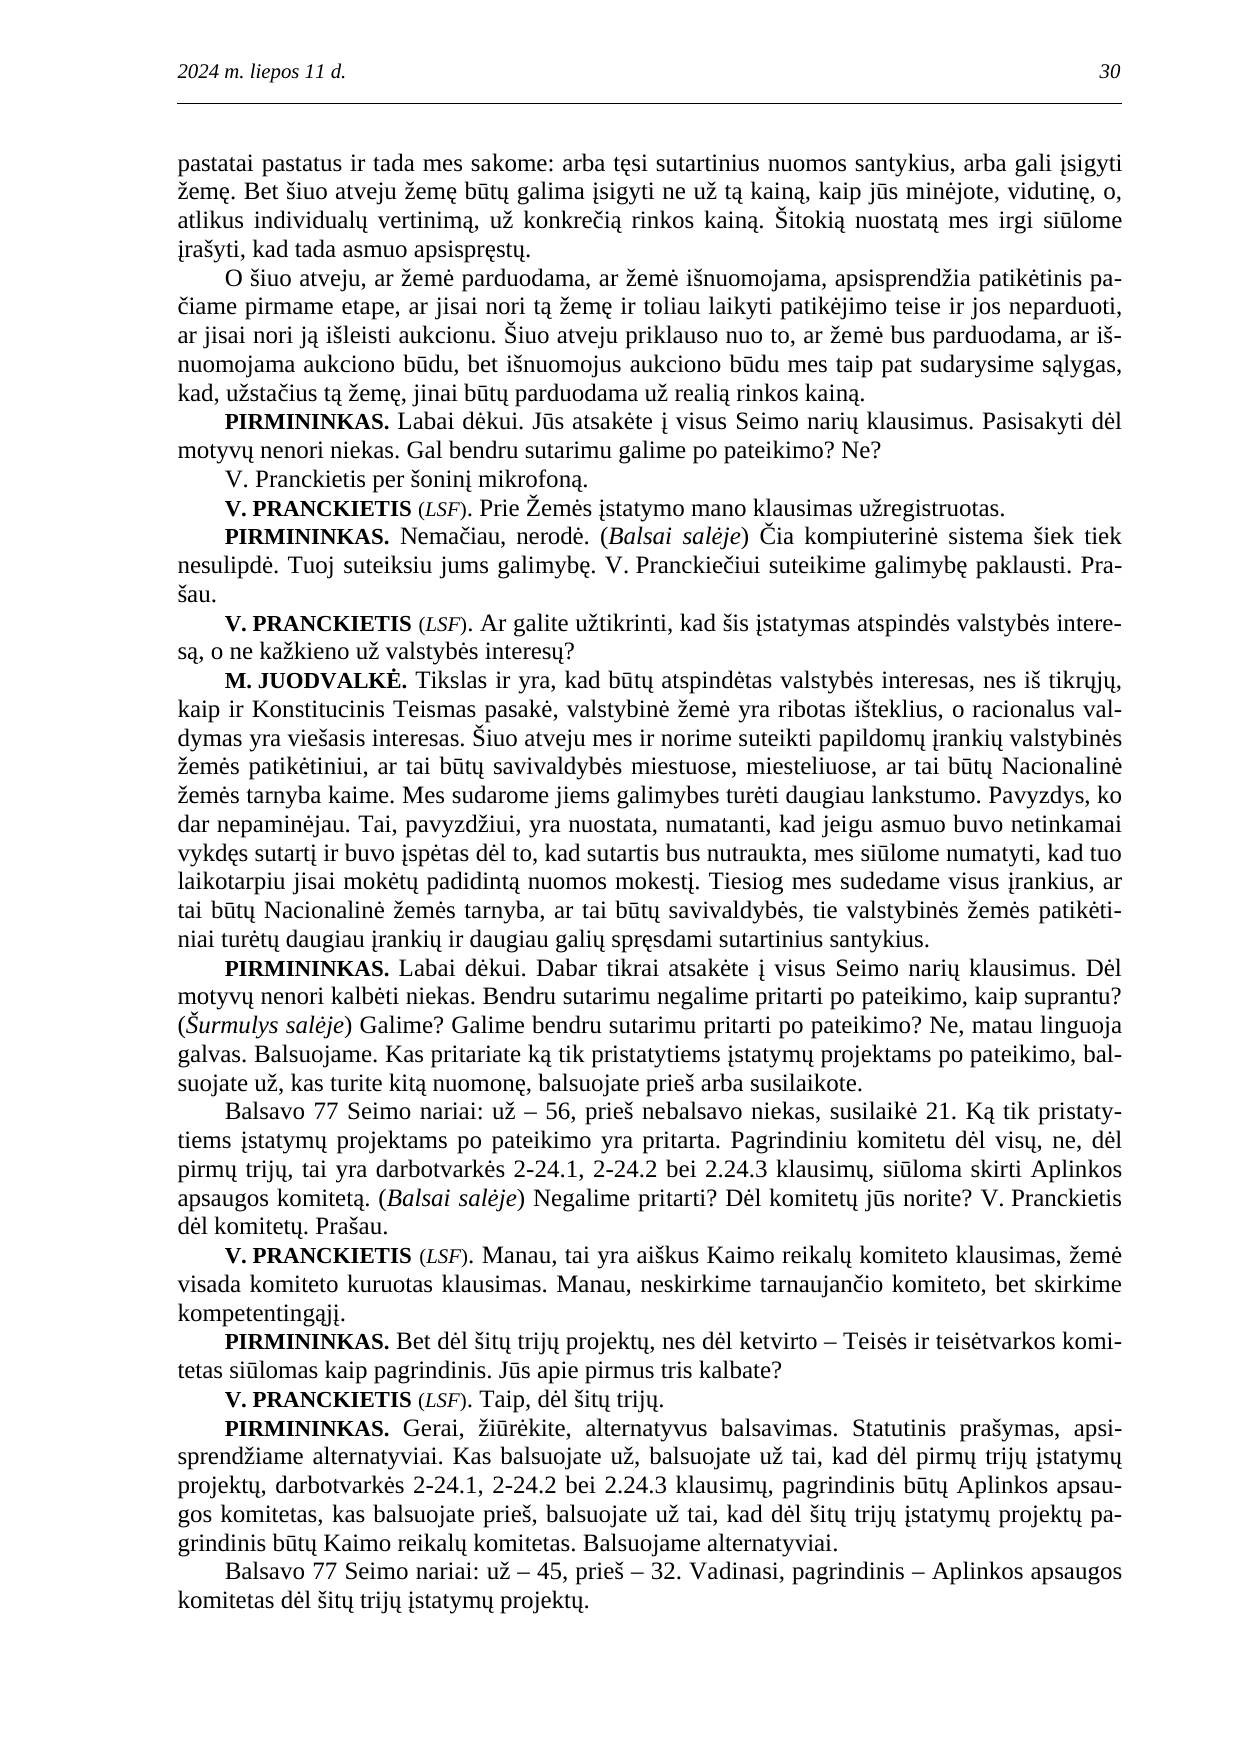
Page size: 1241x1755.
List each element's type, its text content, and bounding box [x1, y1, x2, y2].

text V. Pranc­kie­tis per šo­ni­nį mik­ro­fo­ną. [177, 464, 1122, 493]
text V. PRANCKIETIS (LSF). Prie Že­mės įsta­ty­mo ma­no klau­si­mas už­re­gist­ruo­tas. [177, 493, 1122, 521]
text PIRMININKAS. Ge­rai, žiū­rė­ki­te, al­ter­na­ty­vus bal­sa­vi­mas. Sta­tu­ti­nis pra­šy­mas, ap­si­spren­džia­me al­ter­na­ty­viai. Kas bal­suo­ja­te už, bal­suo­ja­te už tai, kad dėl pir­mų tri­jų įsta­ty­mų pro­jek­tų, dar­bo­tvarkės 2-24.1, 2-24.2 bei 2.24.3 klau­si­mų, pa­grin­di­nis bū­tų Ap­lin­kos ap­sau­gos ko­mi­te­tas, kas bal­suo­ja­te prieš, bal­suo­ja­te už tai, kad dėl ši­tų tri­jų įsta­ty­mų pro­jek­tų pa­grin­di­nis bū­tų Kai­mo rei­ka­lų ko­mi­te­tas. Bal­suo­ja­me al­ter­na­ty­viai. [177, 1413, 1122, 1556]
text PIRMININKAS. La­bai dė­kui. Jūs at­sa­kė­te į vi­sus Sei­mo na­rių klau­si­mus. Pa­si­sa­ky­ti dėl mo­ty­vų ne­no­ri nie­kas. Gal ben­dru su­ta­ri­mu ga­li­me po pa­tei­ki­mo? Ne? [177, 406, 1122, 464]
text Bal­sa­vo 77 Sei­mo na­riai: už – 56, prieš ne­bal­sa­vo nie­kas, su­si­lai­kė 21. Ką tik pri­sta­ty­tiems įsta­ty­mų pro­jek­tams po pa­tei­ki­mo yra pri­tar­ta. Pa­grin­di­niu ko­mi­te­tu dėl vi­sų, ne, dėl pir­mų tri­jų, tai yra dar­bo­tvarkės 2-24.1, 2-24.2 bei 2.24.3 klau­si­mų, siū­lo­ma skir­ti Ap­lin­kos ap­sau­gos ko­mi­te­tą. (Bal­sai sa­lė­je) Ne­ga­li­me pri­tar­ti? Dėl ko­mi­te­tų jūs no­ri­te? V. Pranc­kie­tis dėl ko­mi­te­tų. Pra­šau. [177, 1096, 1122, 1240]
text O šiuo at­ve­ju, ar že­mė par­duo­da­ma, ar že­mė iš­nuo­mo­ja­ma, ap­si­spren­džia pa­ti­kė­ti­nis pa­čia­me pir­ma­me eta­pe, ar ji­sai no­ri tą že­mę ir to­liau lai­ky­ti pa­ti­kė­ji­mo tei­se ir jos ne­par­duo­ti, ar ji­sai no­ri ją iš­leis­ti auk­cio­nu. Šiuo at­ve­ju pri­klau­so nuo to, ar že­mė bus par­duo­da­ma, ar iš­nuo­mo­ja­ma auk­cio­no bū­du, bet iš­nuo­mo­jus auk­cio­no bū­du mes taip pat su­da­ry­si­me są­ly­gas, kad, už­sta­čius tą že­mę, ji­nai bū­tų par­duo­da­ma už re­a­lią rin­kos kai­ną. [177, 263, 1122, 406]
text PIRMININKAS. Bet dėl ši­tų tri­jų pro­jek­tų, nes dėl ket­vir­to – Tei­sės ir tei­sėt­var­kos ko­mi­te­tas siū­lo­mas kaip pa­grin­di­nis. Jūs apie pir­mus tris kal­ba­te? [177, 1326, 1122, 1384]
text PIRMININKAS. La­bai dė­kui. Da­bar tik­rai at­sa­kė­te į vi­sus Sei­mo na­rių klau­si­mus. Dėl mo­ty­vų ne­no­ri kal­bė­ti nie­kas. Ben­dru su­ta­ri­mu ne­ga­li­me pri­tar­ti po pa­tei­ki­mo, kaip su­pran­tu? (Šur­mu­lys sa­lė­je) Ga­li­me? Ga­li­me ben­dru su­ta­ri­mu pri­tar­ti po pa­tei­ki­mo? Ne, ma­tau lin­guo­ja gal­vas. Bal­suo­ja­me. Kas pri­ta­ria­te ką tik pri­sta­ty­tiems įsta­ty­mų pro­jek­tams po pa­tei­ki­mo, bal­suo­ja­te už, kas tu­ri­te ki­tą nuo­mo­nę, bal­suo­ja­te prieš ar­ba su­si­lai­ko­te. [177, 953, 1122, 1096]
text pa­sta­tai pa­sta­tus ir ta­da mes sa­ko­me: ar­ba tę­si su­tar­ti­nius nuo­mos san­ty­kius, ar­ba ga­li įsi­gy­ti že­mę. Bet šiuo at­ve­ju že­mę bū­tų ga­li­ma įsi­gy­ti ne už tą kai­ną, kaip jūs mi­nė­jo­te, vi­du­ti­nę, o, at­li­kus in­di­vi­du­a­lų ver­ti­ni­mą, už kon­kre­čią rin­kos kai­ną. Ši­to­kią nuo­sta­tą mes ir­gi siū­lo­me įra­šy­ti, kad ta­da as­muo ap­si­spręs­tų. [177, 148, 1122, 263]
text M. JUODVALKĖ. Tiks­las ir yra, kad bū­tų at­spin­dė­tas vals­ty­bės in­te­re­sas, nes iš tik­rų­jų, kaip ir Kon­sti­tu­ci­nis Teis­mas pa­sa­kė, vals­ty­bi­nė že­mė yra ri­bo­tas iš­tek­lius, o ra­cio­na­lus val­dy­mas yra vie­ša­sis in­te­re­sas. Šiuo at­ve­ju mes ir no­ri­me su­teik­ti pa­pil­do­mų įran­kių vals­ty­bi­nės že­mės pa­ti­kė­ti­niui, ar tai bū­tų sa­vi­val­dy­bės mies­tuo­se, mies­te­liuo­se, ar tai bū­tų Na­cio­na­li­nė že­mės tar­ny­ba kai­me. Mes su­da­ro­me jiems ga­li­my­bes tu­rė­ti dau­giau lanks­tu­mo. Pa­vyz­dys, ko dar ne­pa­mi­nė­jau. Tai, pa­vyz­džiui, yra nuo­sta­ta, nu­ma­tan­ti, kad jei­gu as­muo bu­vo ne­tin­ka­mai vyk­dęs su­tar­tį ir bu­vo įspė­tas dėl to, kad su­tar­tis bus nu­trauk­ta, mes siū­lo­me nu­ma­ty­ti, kad tuo lai­ko­tar­piu ji­sai mo­kė­tų pa­di­din­tą nuo­mos mo­kes­tį. Tie­siog mes su­de­da­me vi­sus įran­kius, ar tai bū­tų Na­cio­na­li­nė že­mės tar­ny­ba, ar tai bū­tų sa­vi­val­dy­bės, tie vals­ty­bi­nės že­mės pa­ti­kė­ti­niai tu­rė­tų dau­giau įran­kių ir dau­giau ga­lių spręs­da­mi su­tar­ti­nius san­ty­kius. [177, 665, 1122, 953]
text V. PRANCKIETIS (LSF). Taip, dėl ši­tų tri­jų. [177, 1384, 1122, 1413]
text V. PRANCKIETIS (LSF). Ar ga­li­te už­tik­rin­ti, kad šis įsta­ty­mas at­spin­dės vals­ty­bės in­te­re­są, o ne kaž­kie­no už vals­ty­bės in­te­re­sų? [177, 608, 1122, 665]
text PIRMININKAS. Ne­ma­čiau, ne­ro­dė. (Bal­sai sa­lė­je) Čia kom­piu­te­ri­nė sis­te­ma šiek tiek ne­su­lip­dė. Tuoj su­teik­siu jums ga­li­my­bę. V. Pranc­kie­čiui su­tei­ki­me ga­li­my­bę pa­klaus­ti. Pra­šau. [177, 521, 1122, 608]
text Bal­sa­vo 77 Sei­mo na­riai: už – 45, prieš – 32. Va­di­na­si, pa­grin­di­nis – Ap­lin­kos ap­sau­gos ko­mi­te­tas dėl ši­tų tri­jų įsta­ty­mų pro­jek­tų. [177, 1556, 1122, 1614]
text V. PRANCKIETIS (LSF). Ma­nau, tai yra aiš­kus Kai­mo rei­ka­lų ko­mi­te­to klau­si­mas, že­mė vi­sa­da ko­mi­te­to ku­ruo­tas klau­si­mas. Ma­nau, ne­skir­ki­me tar­nau­jan­čio ko­mi­te­to, bet skir­ki­me kom­pe­ten­tin­gą­jį. [177, 1240, 1122, 1326]
